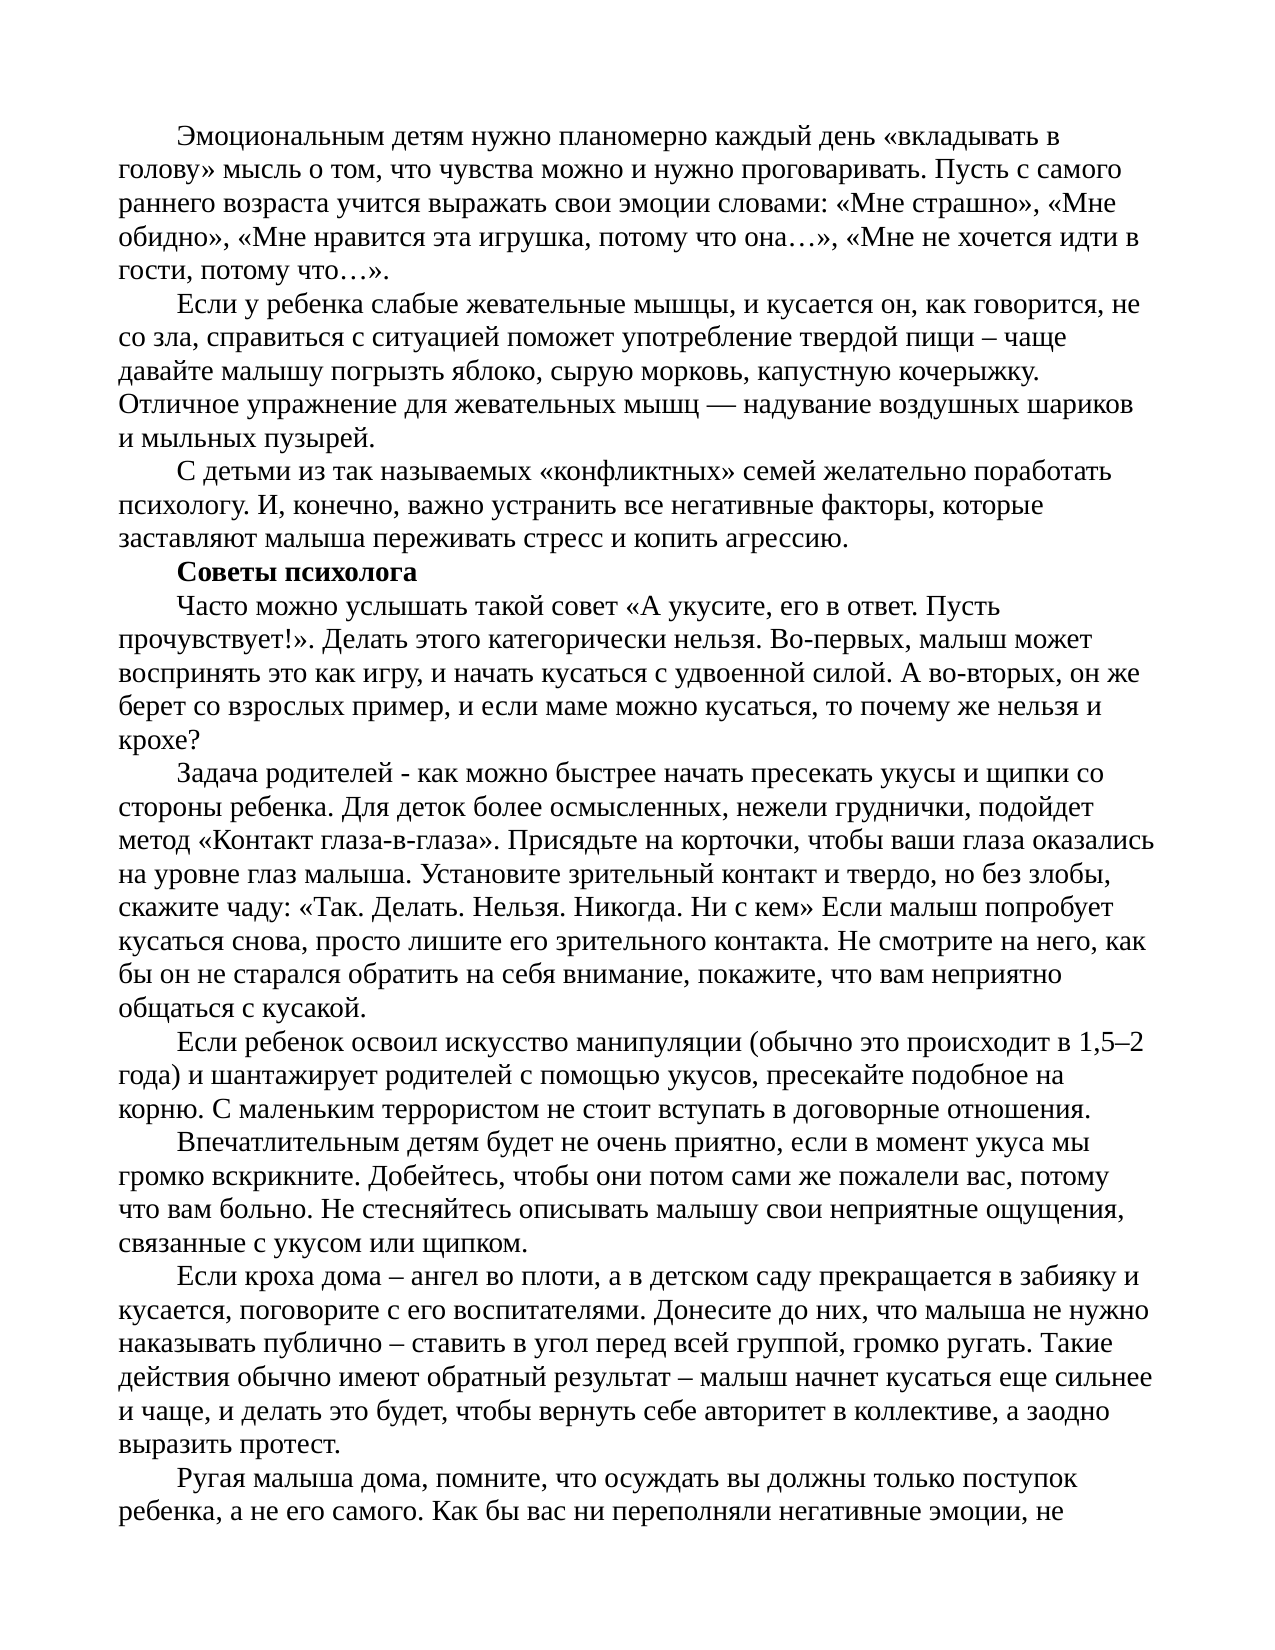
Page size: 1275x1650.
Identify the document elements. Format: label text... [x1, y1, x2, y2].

text Эмоциональным детям нужно планомерно каждый день «вкладывать в голову» мысль о том, что чувства можно и нужно проговаривать. Пусть с самого раннего возраста учится выражать свои эмоции словами: «Мне страшно», «Мне обидно», «Мне нравится эта игрушка, потому что она…», «Мне не хочется идти в гости, потому что…». [118, 118, 1157, 286]
text Если ребенок освоил искусство манипуляции (обычно это происходит в 1,5–2 года) и шантажирует родителей с помощью укусов, пресекайте подобное на корню. С маленьким террористом не стоит вступать в договорные отношения. [118, 1024, 1157, 1124]
text Если кроха дома – ангел во плоти, а в детском саду прекращается в забияку и кусается, поговорите с его воспитателями. Донесите до них, что малыша не нужно наказывать публично – ставить в угол перед всей группой, громко ругать. Такие действия обычно имеют обратный результат – малыш начнет кусаться еще сильнее и чаще, и делать это будет, чтобы вернуть себе авторитет в коллективе, а заодно выразить протест. [118, 1258, 1157, 1460]
text Впечатлительным детям будет не очень приятно, если в момент укуса мы громко вскрикните. Добейтесь, чтобы они потом сами же пожалели вас, потому что вам больно. Не стесняйтесь описывать малышу свои неприятные ощущения, связанные с укусом или щипком. [118, 1124, 1157, 1258]
text Часто можно услышать такой совет «А укусите, его в ответ. Пусть прочувствует!». Делать этого категорически нельзя. Во-первых, малыш может воспринять это как игру, и начать кусаться с удвоенной силой. А во-вторых, он же берет со взрослых пример, и если маме можно кусаться, то почему же нельзя и крохе? [118, 588, 1157, 755]
text Ругая малыша дома, помните, что осуждать вы должны только поступок ребенка, а не его самого. Как бы вас ни переполняли негативные эмоции, не [118, 1460, 1157, 1527]
subtitle Советы психолога [118, 554, 1157, 588]
text Задача родителей - как можно быстрее начать пресекать укусы и щипки со стороны ребенка. Для деток более осмысленных, нежели груднички, подойдет метод «Контакт глаза-в-глаза». Присядьте на корточки, чтобы ваши глаза оказались на уровне глаз малыша. Установите зрительный контакт и твердо, но без злобы, скажите чаду: «Так. Делать. Нельзя. Никогда. Ни с кем» Если малыш попробует кусаться снова, просто лишите его зрительного контакта. Не смотрите на него, как бы он не старался обратить на себя внимание, покажите, что вам неприятно общаться с кусакой. [118, 755, 1157, 1024]
text Если у ребенка слабые жевательные мышцы, и кусается он, как говорится, не со зла, справиться с ситуацией поможет употребление твердой пищи – чаще давайте малышу погрызть яблоко, сырую морковь, капустную кочерыжку. Отличное упражнение для жевательных мышц — надувание воздушных шариков и мыльных пузырей. [118, 286, 1157, 453]
text С детьми из так называемых «конфликтных» семей желательно поработать психологу. И, конечно, важно устранить все негативные факторы, которые заставляют малыша переживать стресс и копить агрессию. [118, 453, 1157, 554]
